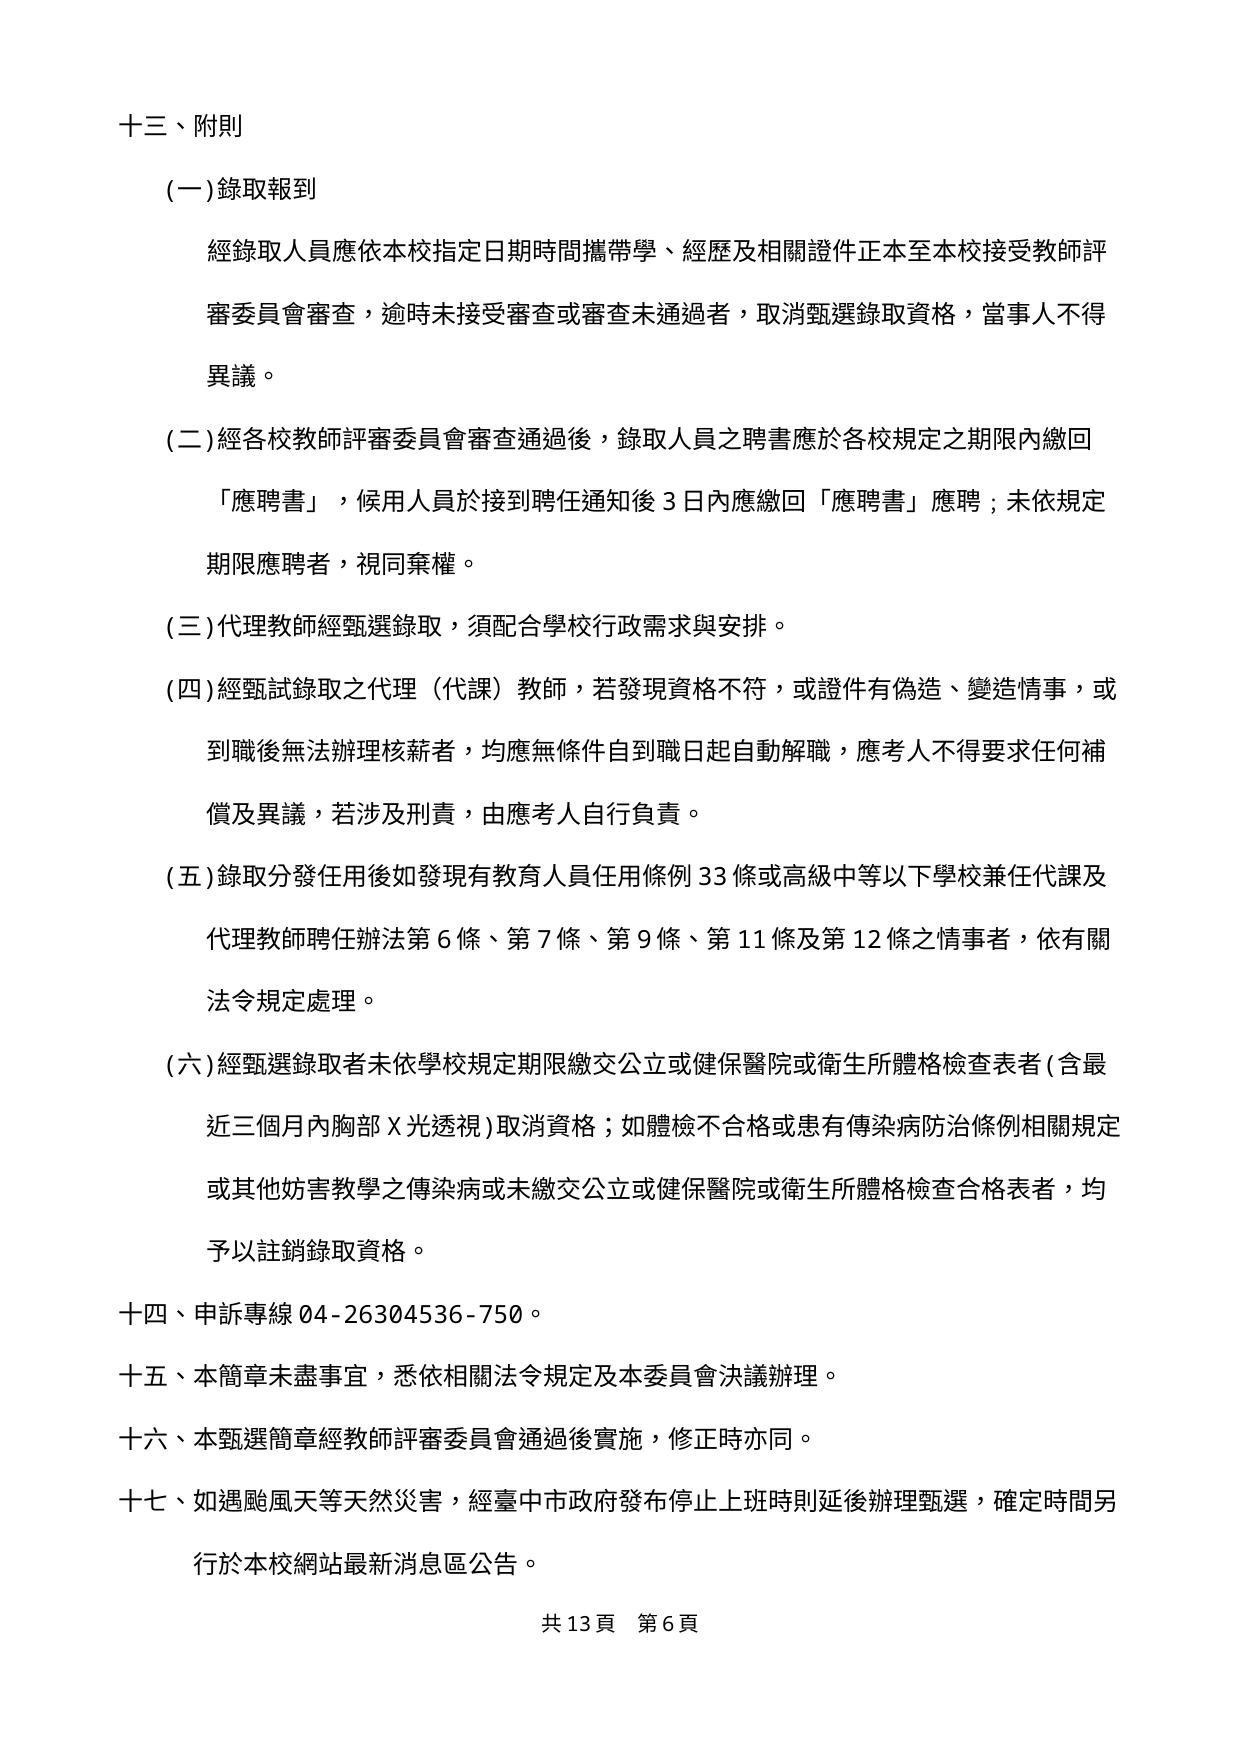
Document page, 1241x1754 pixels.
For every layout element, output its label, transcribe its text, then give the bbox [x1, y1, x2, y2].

text (五)錄取分發任用後如發現有教育人員任用條例33條或高級中等以下學校兼任代課及代理教師聘任辦法第6條、第7條、第9條、第11條及第12條之情事者，依有關法令規定處理。 [162, 833, 1122, 1021]
text 十五、本簡章未盡事宜，悉依相關法令規定及本委員會決議辦理。 [118, 1333, 1122, 1396]
text 經錄取人員應依本校指定日期時間攜帶學、經歷及相關證件正本至本校接受教師評審委員會審查，逾時未接受審查或審查未通過者，取消甄選錄取資格，當事人不得異議。 [207, 208, 1122, 396]
text (三)代理教師經甄選錄取，須配合學校行政需求與安排。 [162, 583, 1122, 646]
text (四)經甄試錄取之代理（代課）教師，若發現資格不符，或證件有偽造、變造情事，或到職後無法辦理核薪者，均應無條件自到職日起自動解職，應考人不得要求任何補償及異議，若涉及刑責，由應考人自行負責。 [162, 646, 1122, 833]
text 十六、本甄選簡章經教師評審委員會通過後實施，修正時亦同。 [118, 1396, 1122, 1458]
text 十四、申訴專線04-26304536-750。 [118, 1271, 1122, 1333]
text 十七、如遇颱風天等天然災害，經臺中市政府發布停止上班時則延後辦理甄選，確定時間另行於本校網站最新消息區公告。 [118, 1458, 1122, 1583]
text (二)經各校教師評審委員會審查通過後，錄取人員之聘書應於各校規定之期限內繳回「應聘書」，候用人員於接到聘任通知後3日內應繳回「應聘書」應聘﹔未依規定期限應聘者，視同棄權。 [162, 396, 1122, 583]
text 十三、附則 [118, 83, 1122, 146]
text (一)錄取報到 [118, 146, 1122, 208]
text (六)經甄選錄取者未依學校規定期限繳交公立或健保醫院或衛生所體格檢查表者(含最近三個月內胸部X光透視)取消資格；如體檢不合格或患有傳染病防治條例相關規定或其他妨害教學之傳染病或未繳交公立或健保醫院或衛生所體格檢查合格表者，均予以註銷錄取資格。 [162, 1021, 1122, 1271]
